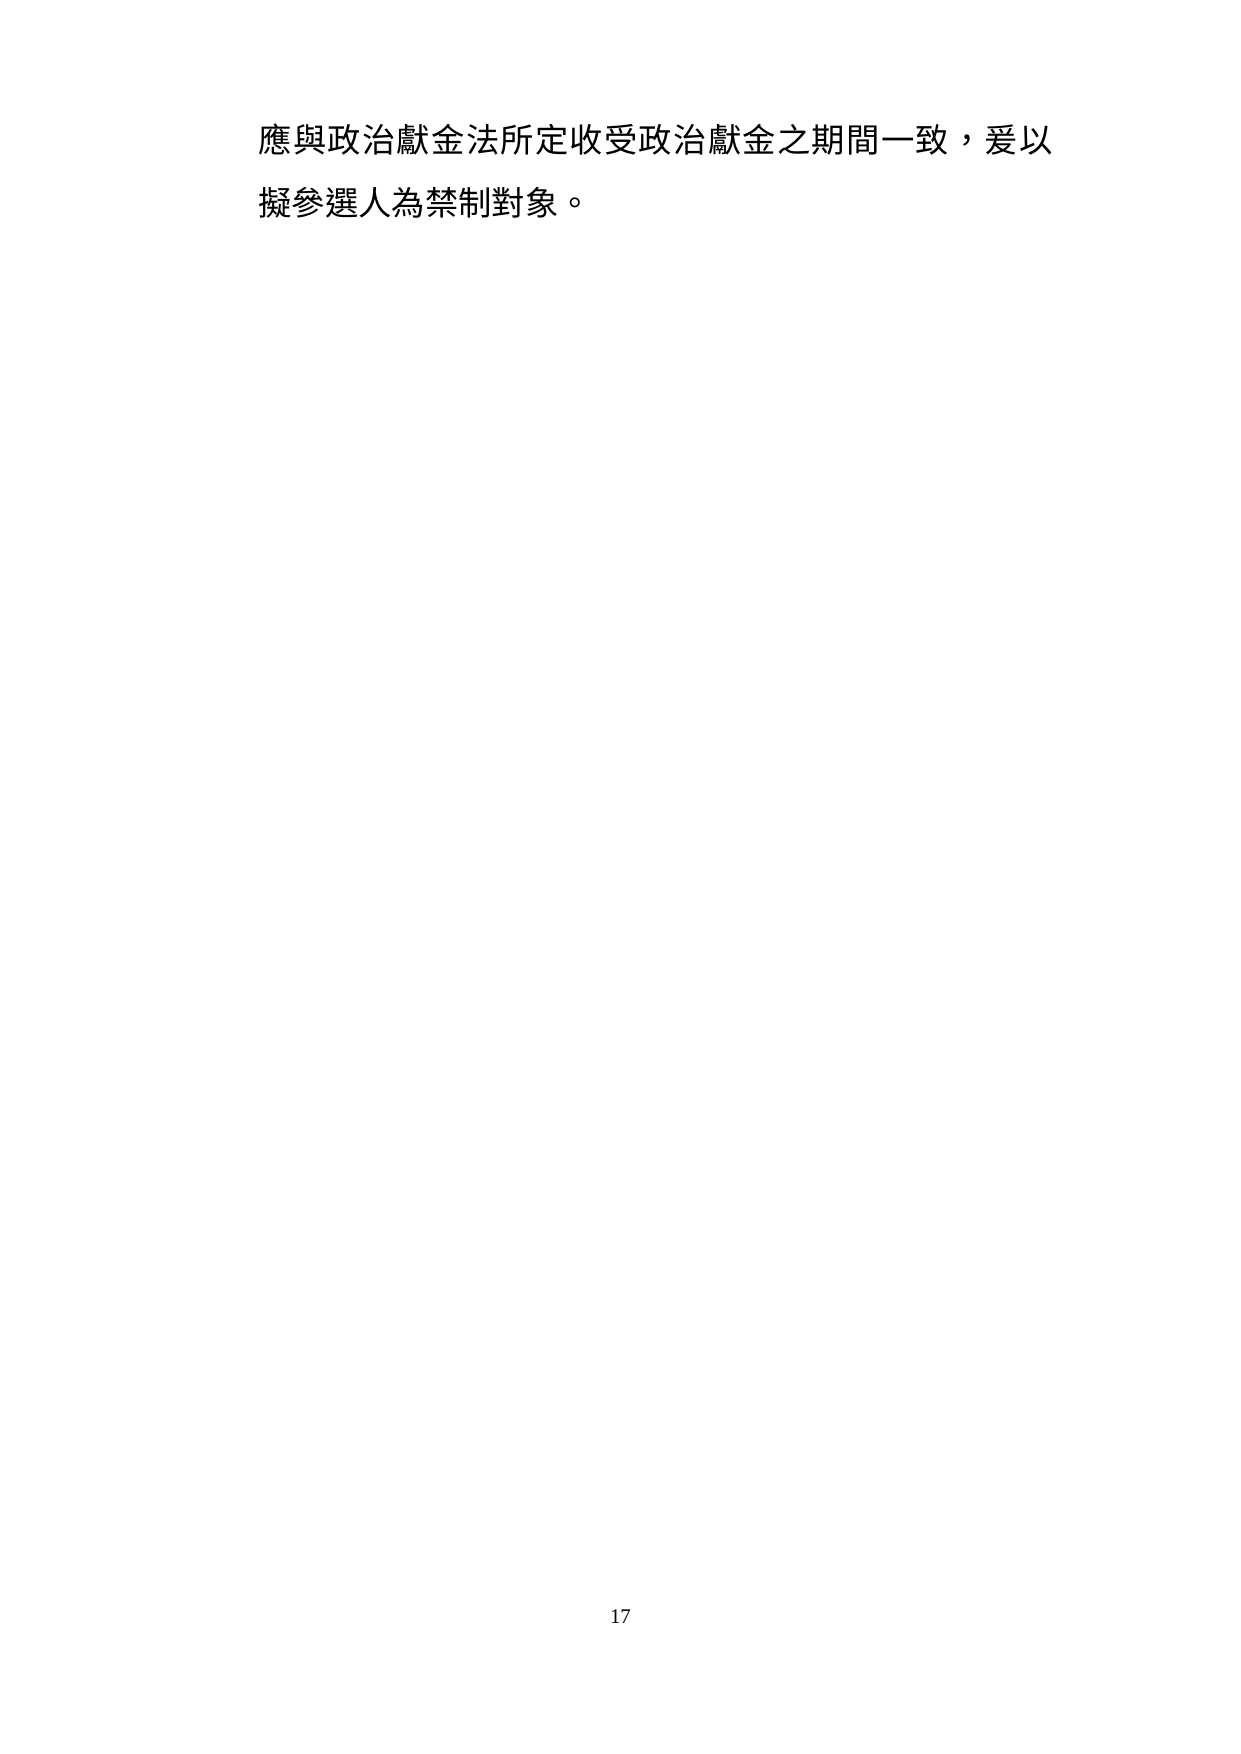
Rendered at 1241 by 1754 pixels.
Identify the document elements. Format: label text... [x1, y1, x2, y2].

list 本條所稱「擬參選人」，指政治獻金法第2條第5款所定義，在該法第12條規定期間內，已依法完成登記或有意登記參選公職之人員。依政治獻金法第12條規定，收受政治獻金於登記參選前一定期間即得進行，較選舉罷免法律規定之競選活動期間長，因此，本條對於公務人員利用職權所進行要求、期約或收受金錢、物品、其他利益之捐助或募款活動等之禁制規範期間，應與政治獻金法所定收受政治獻金之期間一致，爰以擬參選人為禁制對象。 [187, 96, 1053, 221]
